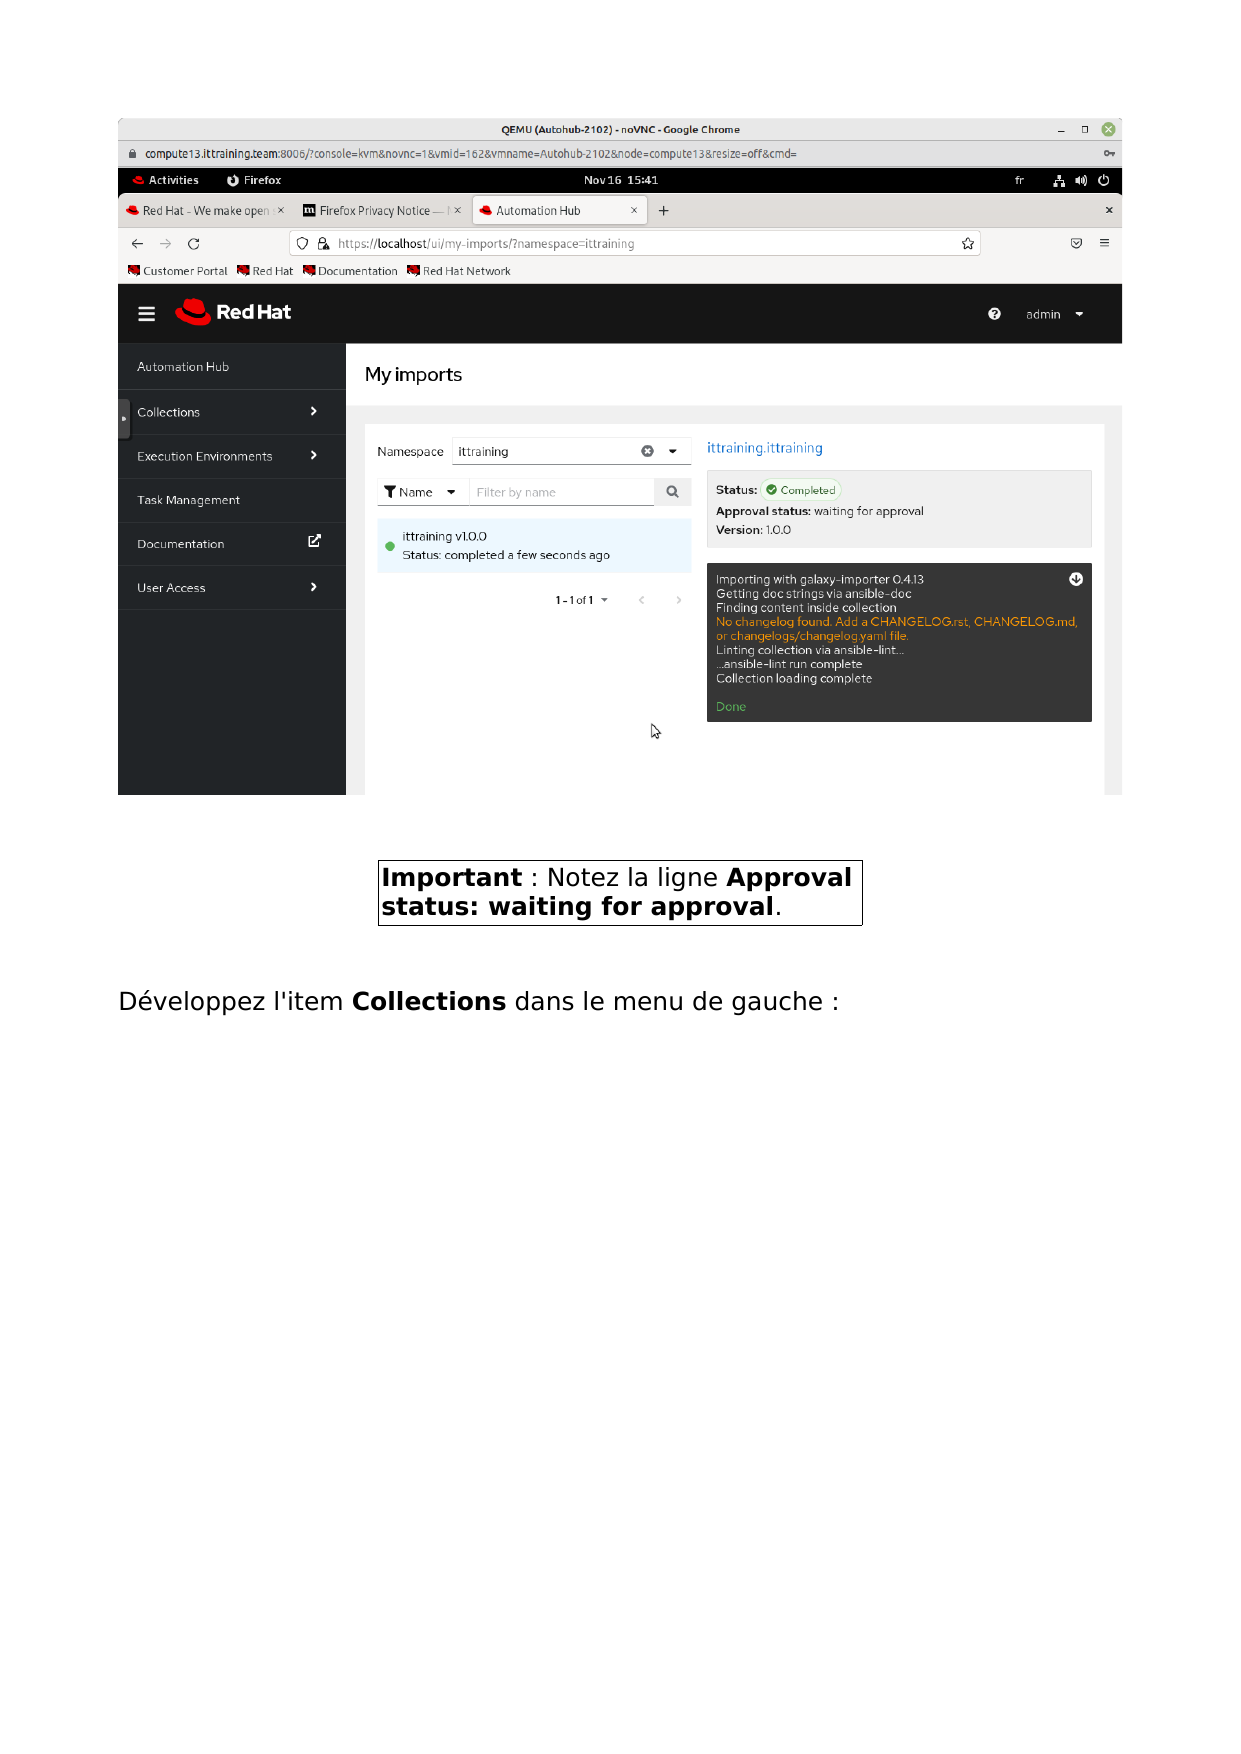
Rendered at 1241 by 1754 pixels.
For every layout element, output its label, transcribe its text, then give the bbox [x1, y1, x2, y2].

text Développez l'item Collections dans le menu de gauche : [118, 987, 1122, 1016]
table_header Important : Notez la ligne Approval status: waiting for approval. [379, 861, 862, 924]
picture [118, 118, 1123, 795]
